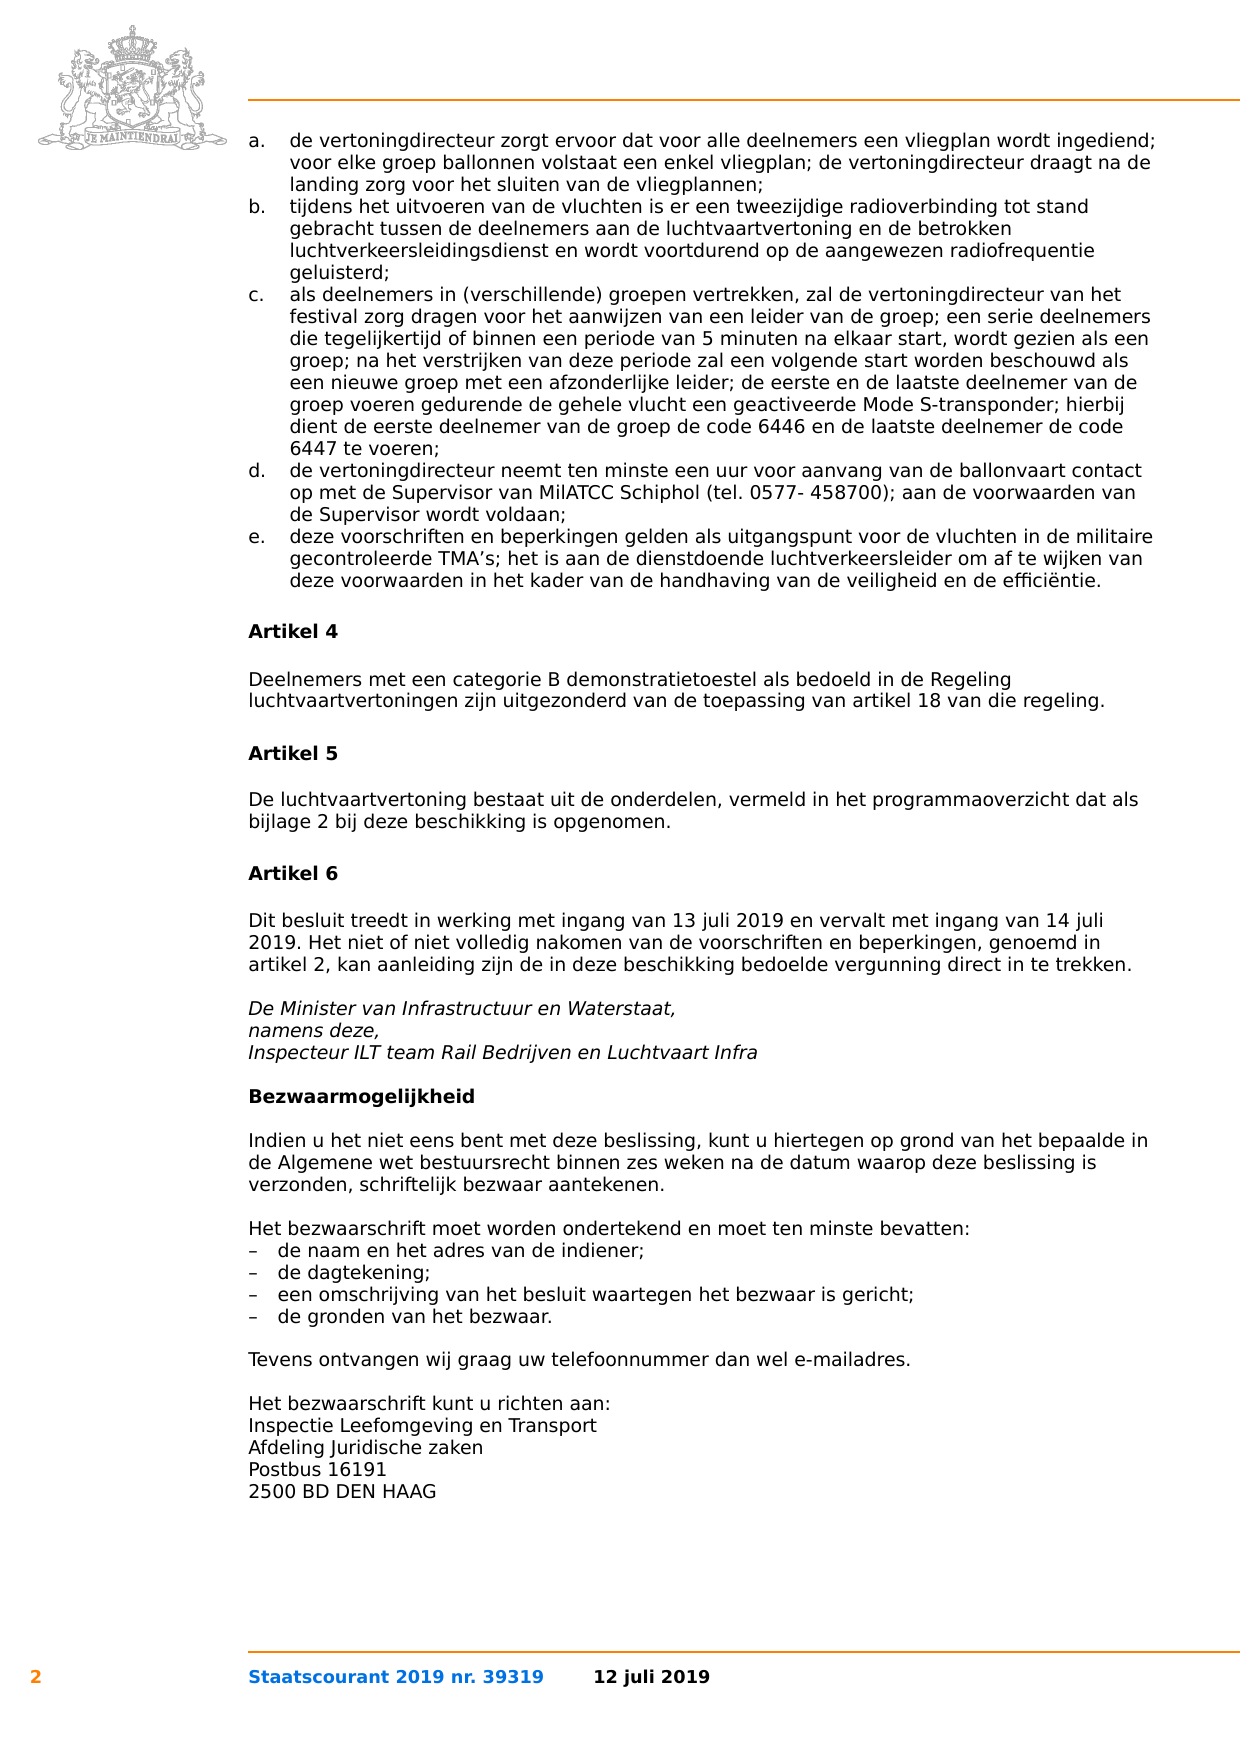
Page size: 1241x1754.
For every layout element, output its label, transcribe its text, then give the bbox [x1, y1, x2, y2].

text d. de vertoningdirecteur neemt ten minste een uur voor aanvang van de ballonvaart contact op met de Supervisor van MilATCC Schiphol (tel. 0577- 458700); aan de voorwaarden van de Supervisor wordt voldaan; [248, 459, 1163, 526]
text Afdeling Juridische zaken [248, 1437, 1163, 1459]
text Deelnemers met een categorie B demonstratietoestel als bedoeld in de Regeling luchtvaartvertoningen zijn uitgezonderd van de toepassing van artikel 18 van die regeling. [248, 668, 1163, 712]
text b. tijdens het uitvoeren van de vluchten is er een tweezijdige radioverbinding tot stand gebracht tussen de deelnemers aan de luchtvaartvertoning en de betrokken luchtverkeersleidingsdienst en wordt voortdurend op de aangewezen radiofrequentie geluisterd; [248, 196, 1163, 284]
subtitle Artikel 5 [248, 742, 1163, 764]
text – de dagtekening; [248, 1262, 1163, 1283]
text a. de vertoningdirecteur zorgt ervoor dat voor alle deelnemers een vliegplan wordt ingediend; voor elke groep ballonnen volstaat een enkel vliegplan; de vertoningdirecteur draagt na de landing zorg voor het sluiten van de vliegplannen; [248, 130, 1163, 196]
text De Minister van Infrastructuur en Waterstaat, namens deze, Inspecteur ILT team Rail Bedrijven en Luchtvaart Infra [248, 998, 1163, 1064]
text De luchtvaartvertoning bestaat uit de onderdelen, vermeld in het programmaoverzicht dat als bijlage 2 bij deze beschikking is opgenomen. [248, 789, 1163, 833]
text Tevens ontvangen wij graag uw telefoonnummer dan wel e-mailadres. [248, 1349, 1163, 1371]
text – de gronden van het bezwaar. [248, 1306, 1163, 1327]
text – een omschrijving van het besluit waartegen het bezwaar is gericht; [248, 1283, 1163, 1306]
text c. als deelnemers in (verschillende) groepen vertrekken, zal de vertoningdirecteur van het festival zorg dragen voor het aanwijzen van een leider van de groep; een serie deelnemers die tegelijkertijd of binnen een periode van 5 minuten na elkaar start, wordt gezien als een groep; na het verstrijken van deze periode zal een volgende start worden beschouwd als een nieuwe groep met een afzonderlijke leider; de eerste en de laatste deelnemer van de groep voeren gedurende de gehele vlucht een geactiveerde Mode S-transponder; hierbij dient de eerste deelnemer van de groep de code 6446 en de laatste deelnemer de code 6447 te voeren; [248, 284, 1163, 459]
text Het bezwaarschrift kunt u richten aan: [248, 1393, 1163, 1415]
text 2500 BD DEN HAAG [248, 1481, 1163, 1503]
text Indien u het niet eens bent met deze beslissing, kunt u hiertegen op grond van het bepaalde in de Algemene wet bestuursrecht binnen zes weken na de datum waarop deze beslissing is verzonden, schriftelijk bezwaar aantekenen. [248, 1130, 1163, 1196]
text Inspectie Leefomgeving en Transport [248, 1415, 1163, 1437]
text Dit besluit treedt in werking met ingang van 13 juli 2019 en vervalt met ingang van 14 juli 2019. Het niet of niet volledig nakomen van de voorschriften en beperkingen, genoemd in artikel 2, kan aanleiding zijn de in deze beschikking bedoelde vergunning direct in te trekken. [248, 910, 1163, 976]
subtitle Artikel 6 [248, 863, 1163, 885]
subtitle Artikel 4 [248, 621, 1163, 643]
text Het bezwaarschrift moet worden ondertekend en moet ten minste bevatten: [248, 1218, 1163, 1239]
text Postbus 16191 [248, 1459, 1163, 1481]
text Bezwaarmogelijkheid [248, 1086, 1163, 1108]
picture [38, 25, 227, 150]
text – de naam en het adres van de indiener; [248, 1239, 1163, 1262]
text e. deze voorschriften en beperkingen gelden als uitgangspunt voor de vluchten in de militaire gecontroleerde TMA’s; het is aan de dienstdoende luchtverkeersleider om af te wijken van deze voorwaarden in het kader van de handhaving van de veiligheid en de efficiëntie. [248, 526, 1163, 591]
